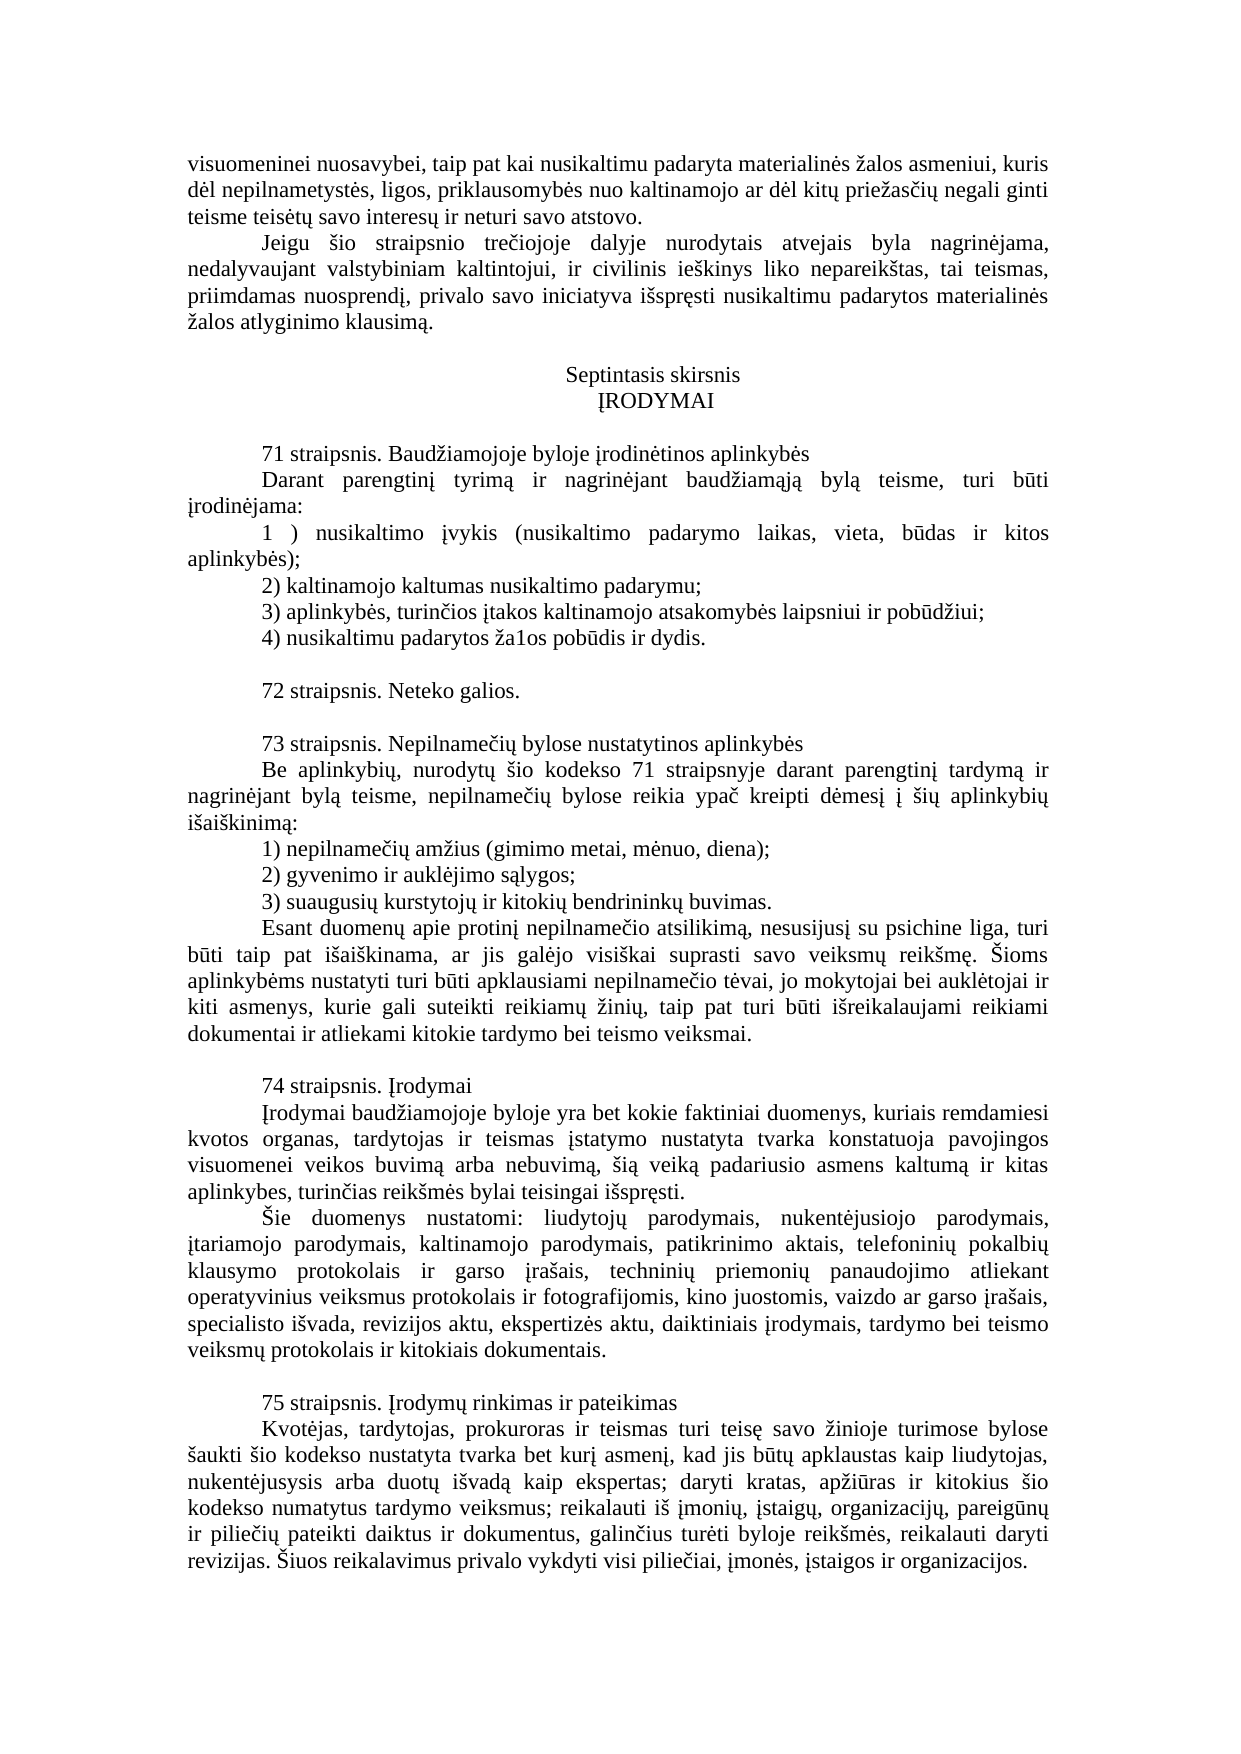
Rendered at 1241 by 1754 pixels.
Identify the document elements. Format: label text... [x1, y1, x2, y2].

text 2) gyvenimo ir auklėjimo sąlygos; [187, 862, 1050, 888]
text 73 straipsnis. Nepilnamečių bylose nustatytinos aplinkybės [187, 730, 1050, 756]
text 72 straipsnis. Neteko galios. [187, 677, 1050, 703]
text 3) suaugusių kurstytojų ir kitokių bendrininkų buvimas. [187, 888, 1050, 914]
text 4) nusikaltimu padarytos ža1os pobūdis ir dydis. [187, 624, 1050, 651]
text Kvotėjas, tardytojas, prokuroras ir teismas turi teisę savo žinioje turimose bylose šaukti šio kodekso nustatyta tvarka bet kurį asmenį, kad jis būtų apklaustas kaip liudytojas, nukentėjusysis arba duotų išvadą kaip ekspertas; daryti kratas, apžiūras ir kitokius šio kodekso numatytus tardymo veiksmus; reikalauti iš įmonių, įstaigų, organizacijų, pareigūnų ir piliečių pateikti daiktus ir dokumentus, galinčius turėti byloje reikšmės, reikalauti daryti revizijas. Šiuos reikalavimus privalo vykdyti visi piliečiai, įmonės, įstaigos ir organizacijos. [187, 1415, 1050, 1573]
text visuomeninei nuosavybei, taip pat kai nusikaltimu padaryta materialinės žalos asmeniui, kuris dėl nepilnametystės, ligos, priklausomybės nuo kaltinamojo ar dėl kitų priežasčių negali ginti teisme teisėtų savo interesų ir neturi savo atstovo. [187, 150, 1050, 229]
text 1 ) nusikaltimo įvykis (nusikaltimo padarymo laikas, vieta, būdas ir kitos aplinkybės); [187, 519, 1050, 572]
text Darant parengtinį tyrimą ir nagrinėjant baudžiamąją bylą teisme, turi būti įrodinėjama: [187, 466, 1050, 519]
text 1) nepilnamečių amžius (gimimo metai, mėnuo, diena); [187, 835, 1050, 862]
text Be aplinkybių, nurodytų šio kodekso 71 straipsnyje darant parengtinį tardymą ir nagrinėjant bylą teisme, nepilnamečių bylose reikia ypač kreipti dėmesį į šių aplinkybių išaiškinimą: [187, 756, 1050, 835]
text 75 straipsnis. Įrodymų rinkimas ir pateikimas [187, 1389, 1050, 1415]
text Įrodymai baudžiamojoje byloje yra bet kokie faktiniai duomenys, kuriais remdamiesi kvotos organas, tardytojas ir teismas įstatymo nustatyta tvarka konstatuoja pavojingos visuomenei veikos buvimą arba nebuvimą, šią veiką padariusio asmens kaltumą ir kitas aplinkybes, turinčias reikšmės bylai teisingai išspręsti. [187, 1099, 1050, 1204]
text Jeigu šio straipsnio trečiojoje dalyje nurodytais atvejais byla nagrinėjama, nedalyvaujant valstybiniam kaltintojui, ir civilinis ieškinys liko nepareikštas, tai teismas, priimdamas nuosprendį, privalo savo iniciatyva išspręsti nusikaltimu padarytos materialinės žalos atlyginimo klausimą. [187, 229, 1050, 334]
text Septintasis skirsnis [187, 361, 1050, 387]
text 71 straipsnis. Baudžiamojoje byloje įrodinėtinos aplinkybės [187, 440, 1050, 466]
text Šie duomenys nustatomi: liudytojų parodymais, nukentėjusiojo parodymais, įtariamojo parodymais, kaltinamojo parodymais, patikrinimo aktais, telefoninių pokalbių klausymo protokolais ir garso įrašais, techninių priemonių panaudojimo atliekant operatyvinius veiksmus protokolais ir fotografijomis, kino juostomis, vaizdo ar garso įrašais, specialisto išvada, revizijos aktu, ekspertizės aktu, daiktiniais įrodymais, tardymo bei teismo veiksmų protokolais ir kitokiais dokumentais. [187, 1204, 1050, 1362]
text Esant duomenų apie protinį nepilnamečio atsilikimą, nesusijusį su psichine liga, turi būti taip pat išaiškinama, ar jis galėjo visiškai suprasti savo veiksmų reikšmę. Šioms aplinkybėms nustatyti turi būti apklausiami nepilnamečio tėvai, jo mokytojai bei auklėtojai ir kiti asmenys, kurie gali suteikti reikiamų žinių, taip pat turi būti išreikalaujami reikiami dokumentai ir atliekami kitokie tardymo bei teismo veiksmai. [187, 914, 1050, 1046]
text 2) kaltinamojo kaltumas nusikaltimo padarymu; [187, 572, 1050, 598]
text 74 straipsnis. Įrodymai [187, 1072, 1050, 1099]
text 3) aplinkybės, turinčios įtakos kaltinamojo atsakomybės laipsniui ir pobūdžiui; [187, 598, 1050, 624]
text ĮRODYMAI [187, 387, 1050, 413]
